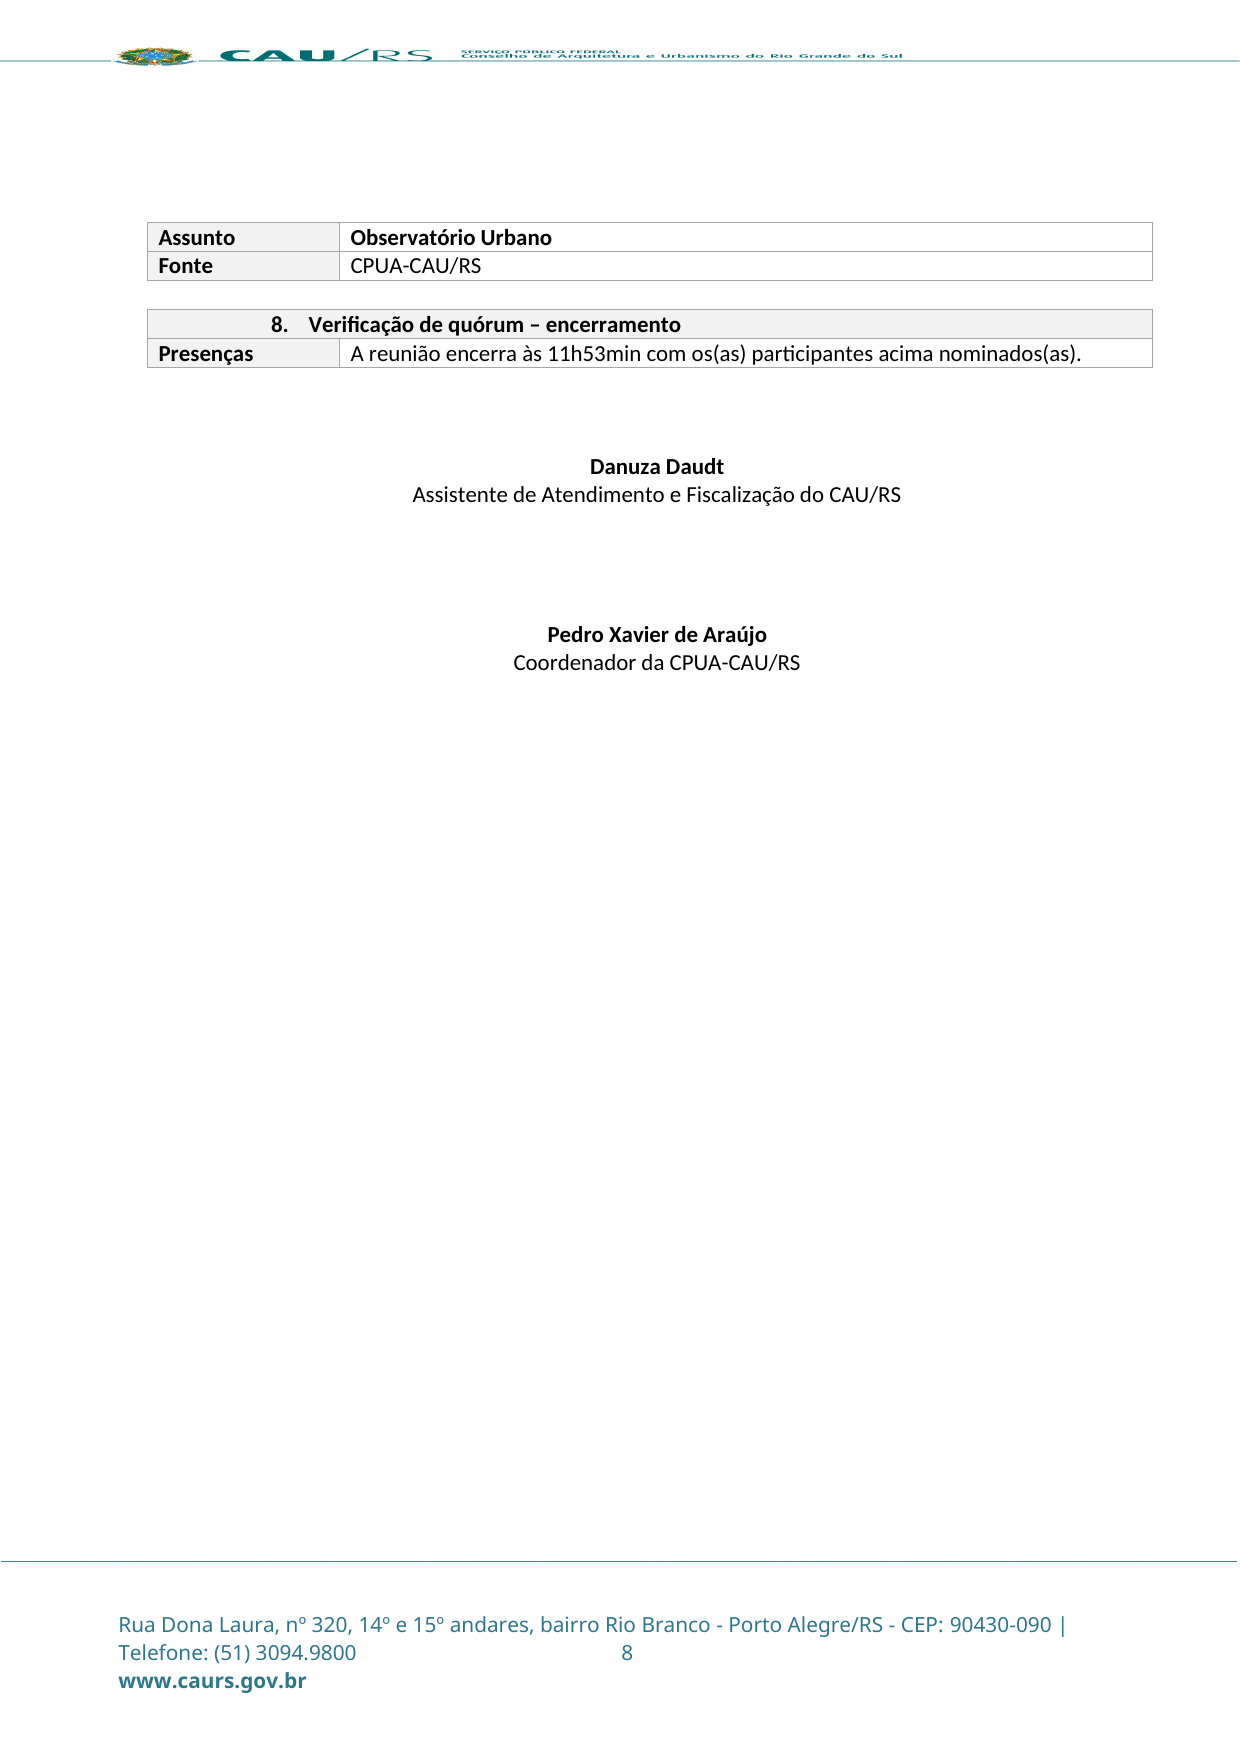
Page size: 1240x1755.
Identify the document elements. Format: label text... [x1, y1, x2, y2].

table_cell Presenças [148, 339, 339, 367]
table_cell Verificação de quórum – encerramento [148, 310, 1152, 338]
table_cell [1137, 368, 1153, 676]
table_cell Fonte [148, 252, 339, 280]
table_cell CPUA-CAU/RS [340, 252, 1152, 280]
table_cell Observatório Urbano [340, 223, 1152, 251]
table_cell Assunto [148, 223, 339, 251]
table_cell A reunião encerra às 11h53min com os(as) participantes acima nominados(as). [340, 339, 1152, 367]
table_cell [147, 368, 177, 676]
table_cell Danuza Daudt Assistente de Atendimento e Fiscalização do CAU/RS Pedro Xavier de Araújo Coordenador da CPUA-CAU/RS [177, 368, 1137, 676]
table_cell [147, 281, 1153, 309]
